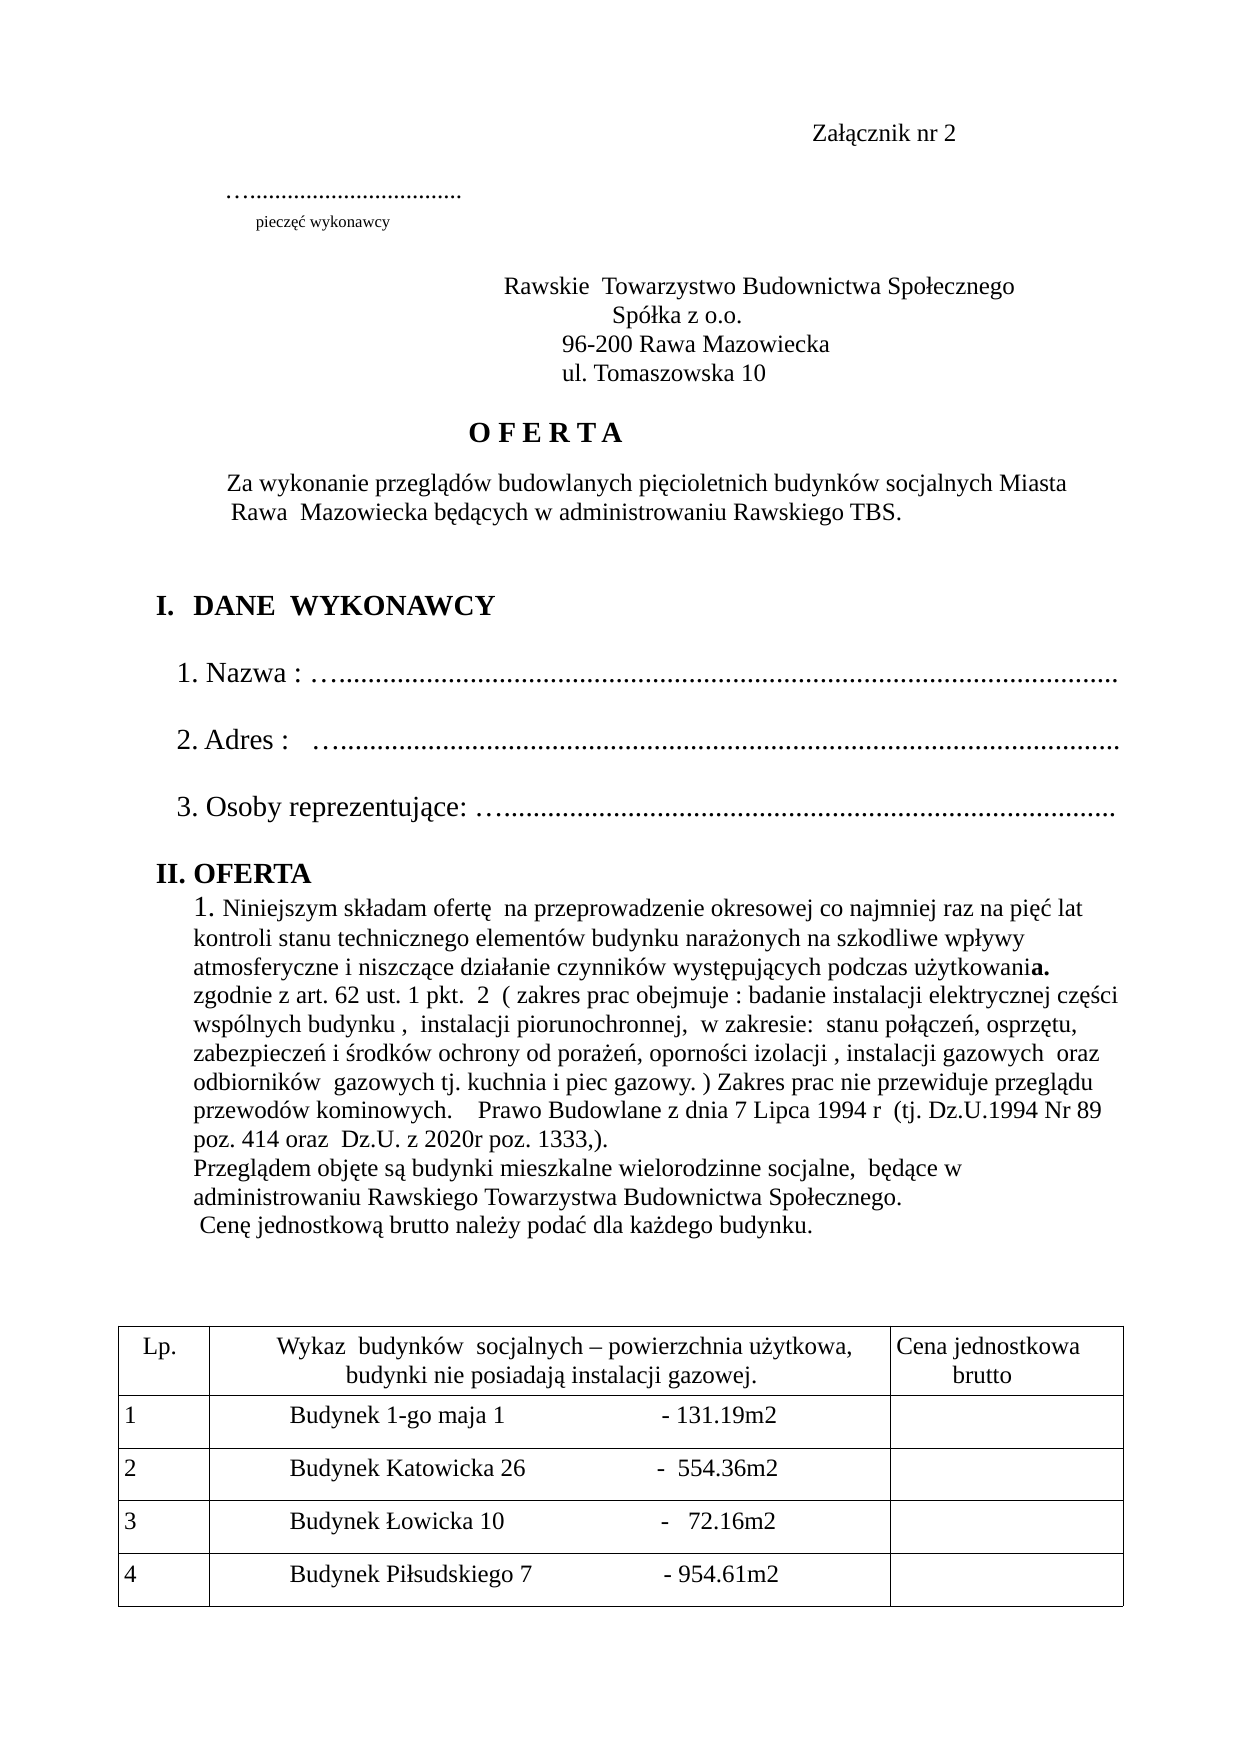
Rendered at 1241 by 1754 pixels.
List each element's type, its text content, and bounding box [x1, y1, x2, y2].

list Przeglądem objęte są budynki mieszkalne wielorodzinne socjalne, będące w administrowaniu Rawskiego Towarzystwa Budownictwa Społecznego. [156, 1153, 1122, 1211]
table_cell [891, 1501, 1123, 1553]
table_cell Budynek Piłsudskiego 7 - 954.61m2 [210, 1554, 890, 1606]
table_cell 1 [119, 1396, 209, 1447]
text ….................................. [118, 176, 1122, 204]
list 1. Niniejszym składam ofertę na przeprowadzenie okresowej co najmniej raz na pięć lat kontroli stanu technicznego elementów budynku narażonych na szkodliwe wpływy atmosferyczne i niszczące działanie czynników występujących podczas użytkowania. zgodnie z art. 62 ust. 1 pkt. 2 ( zakres prac obejmuje : badanie instalacji elektrycznej części wspólnych budynku , instalacji piorunochronnej, w zakresie: stanu połączeń, osprzętu, zabezpieczeń i środków ochrony od porażeń, oporności izolacji , instalacji gazowych oraz odbiorników gazowych tj. kuchnia i piec gazowy. ) Zakres prac nie przewiduje przeglądu przewodów kominowych. Prawo Budowlane z dnia 7 Lipca 1994 r (tj. Dz.U.1994 Nr 89 poz. 414 oraz Dz.U. z 2020r poz. 1333,). [156, 889, 1122, 1153]
text Rawa Mazowiecka będących w administrowaniu Rawskiego TBS. [118, 497, 1122, 525]
table_cell [891, 1396, 1123, 1447]
list OFERTA [156, 856, 1122, 889]
table_cell Budynek Łowicka 10 - 72.16m2 [210, 1501, 890, 1553]
table_cell [891, 1449, 1123, 1500]
table_header Wykaz budynków socjalnych – powierzchnia użytkowa, budynki nie posiadają instalacji gazowej. [210, 1327, 890, 1395]
text 1. Nazwa : …........................................................................................................... [118, 655, 1122, 688]
text Za wykonanie przeglądów budowlanych pięcioletnich budynków socjalnych Miasta [118, 468, 1122, 497]
text 2. Adres : …........................................................................................................... [118, 722, 1122, 755]
table_cell [891, 1554, 1123, 1606]
text Spółka z o.o. [118, 300, 1122, 329]
text O F E R T A [118, 415, 1122, 449]
table_cell 4 [119, 1554, 209, 1606]
text pieczęć wykonawcy [118, 204, 1122, 233]
table_header Lp. [119, 1327, 209, 1395]
list Cenę jednostkową brutto należy podać dla każdego budynku. [156, 1211, 1122, 1239]
text Rawskie Towarzystwo Budownictwa Społecznego [118, 271, 1122, 300]
table_cell 3 [119, 1501, 209, 1553]
table_cell Budynek 1-go maja 1 - 131.19m2 [210, 1396, 890, 1447]
text ul. Tomaszowska 10 [118, 358, 1122, 386]
text 3. Osoby reprezentujące: ….................................................................................... [118, 789, 1122, 822]
text 96-200 Rawa Mazowiecka [118, 329, 1122, 358]
list DANE WYKONAWCY [156, 588, 1122, 621]
table_header Cena jednostkowa brutto [891, 1327, 1123, 1395]
table_cell 2 [119, 1449, 209, 1500]
text Załącznik nr 2 [118, 118, 1122, 147]
table_cell Budynek Katowicka 26 - 554.36m2 [210, 1449, 890, 1500]
